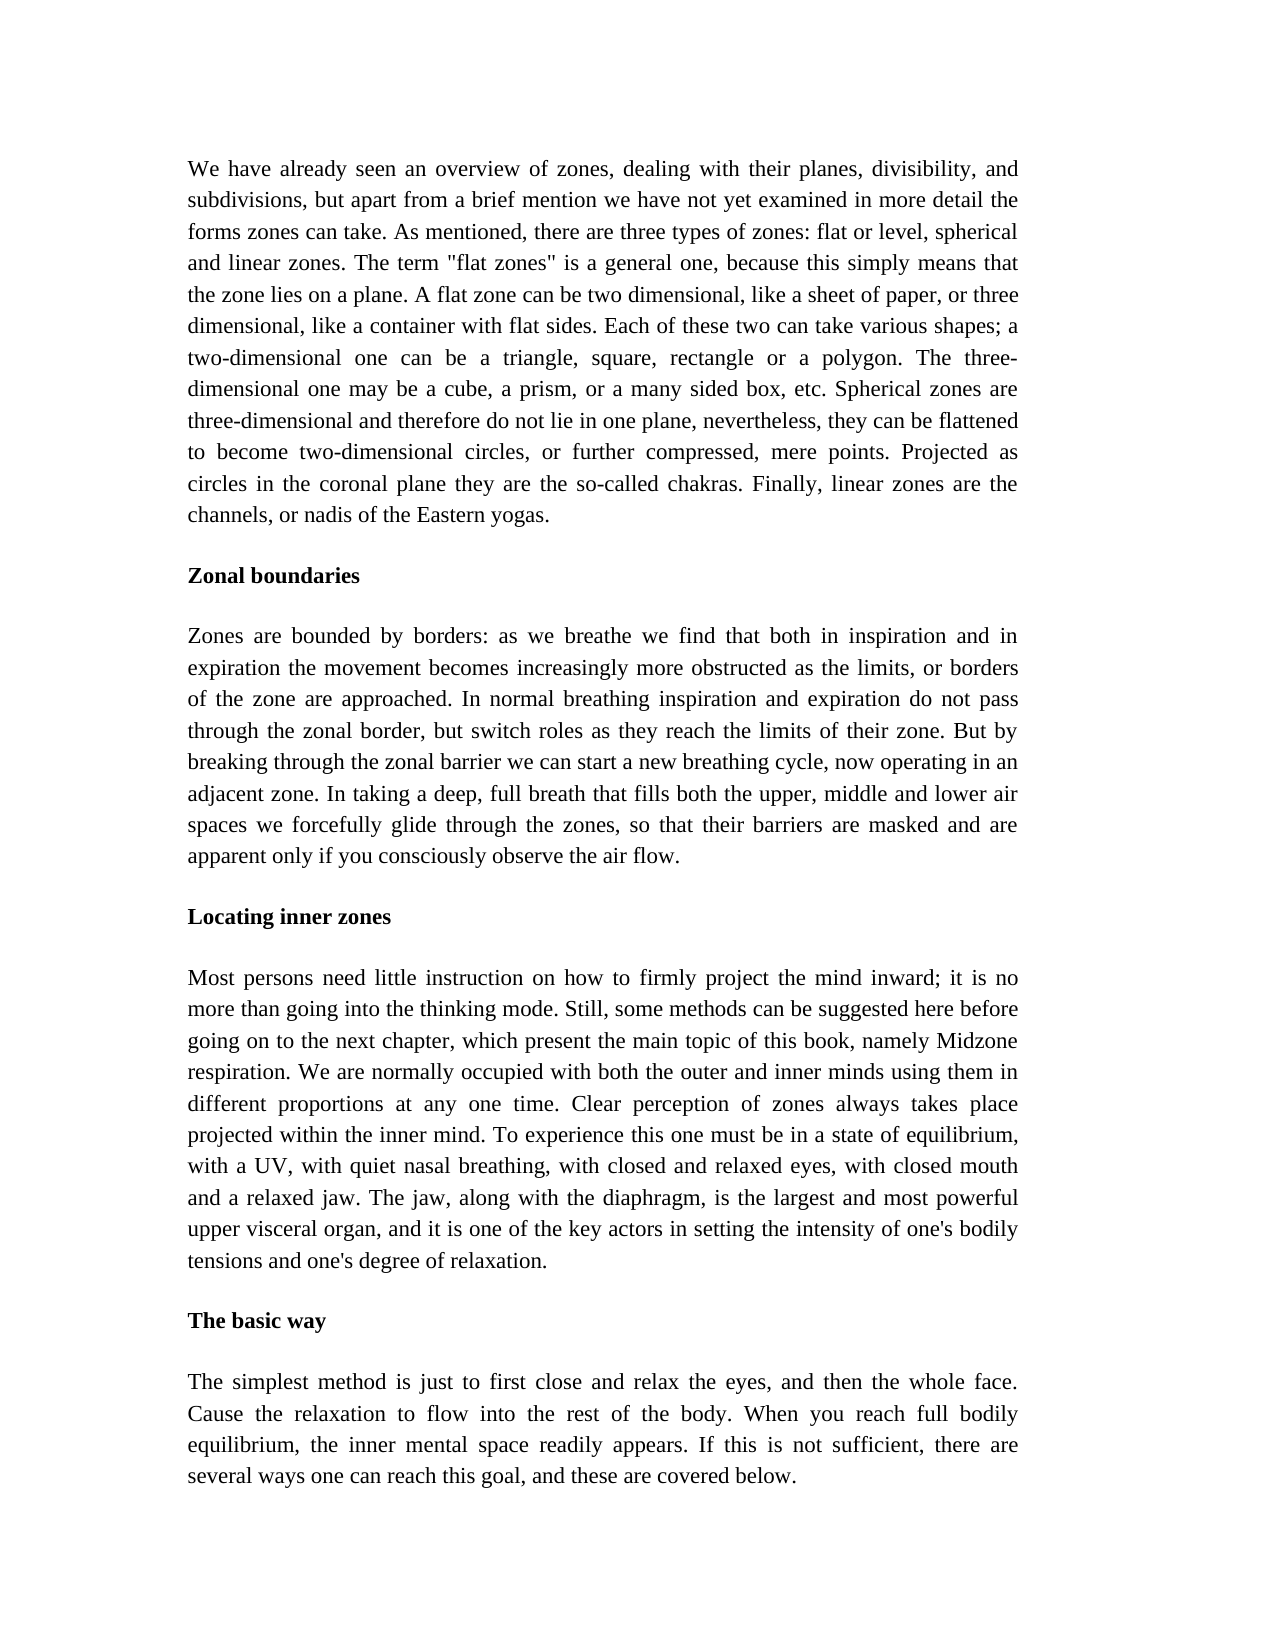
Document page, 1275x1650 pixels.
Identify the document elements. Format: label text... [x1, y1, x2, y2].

text Most persons need little instruction on how to firmly project the mind inward; it is no more than going into the thinking mode. Still, some methods can be suggested here before going on to the next chapter, which present the main topic of this book, namely Midzone respiration. We are normally occupied with both the outer and inner minds using them in different proportions at any one time. Clear perception of zones always takes place projected within the inner mind. To experience this one must be in a state of equilibrium, with a UV, with quiet nasal breathing, with closed and relaxed eyes, with closed mouth and a relaxed jaw. The jaw, along with the diaphragm, is the largest and most powerful upper visceral organ, and it is one of the key actors in setting the intensity of one's bodily tensions and one's degree of relaxation. [187, 959, 1020, 1273]
text We have already seen an overview of zones, dealing with their planes, divisibility, and subdivisions, but apart from a brief mention we have not yet examined in more detail the forms zones can take. As mentioned, there are three types of zones: flat or level, spherical and linear zones. The term "flat zones" is a general one, because this simply means that the zone lies on a plane. A flat zone can be two dimensional, like a sheet of paper, or three dimensional, like a container with flat sides. Each of these two can take various shapes; a two-dimensional one can be a triangle, square, rectangle or a polygon. The three-dimensional one may be a cube, a prism, or a many sided box, etc. Spherical zones are three-dimensional and therefore do not lie in one plane, nevertheless, they can be flattened to become two-dimensional circles, or further compressed, mere points. Projected as circles in the coronal plane they are the so-called chakras. Finally, linear zones are the channels, or nadis of the Eastern yogas. [187, 150, 1020, 527]
text Locating inner zones [187, 898, 1020, 929]
text The simplest method is just to first close and relax the eyes, and then the whole face. Cause the relaxation to flow into the rest of the body. When you reach full bodily equilibrium, the inner mental space readily appears. If this is not sufficient, there are several ways one can reach this goal, and these are covered below. [187, 1363, 1020, 1489]
text The basic way [187, 1302, 1020, 1334]
text Zonal boundaries [187, 557, 1020, 588]
text Zones are bounded by borders: as we breathe we find that both in inspiration and in expiration the movement becomes increasingly more obstructed as the limits, or borders of the zone are approached. In normal breathing inspiration and expiration do not pass through the zonal border, but switch roles as they reach the limits of their zone. But by breaking through the zonal barrier we can start a new breathing cycle, now operating in an adjacent zone. In taking a deep, full breath that fills both the upper, middle and lower air spaces we forcefully glide through the zones, so that their barriers are masked and are apparent only if you consciously observe the air flow. [187, 617, 1020, 869]
